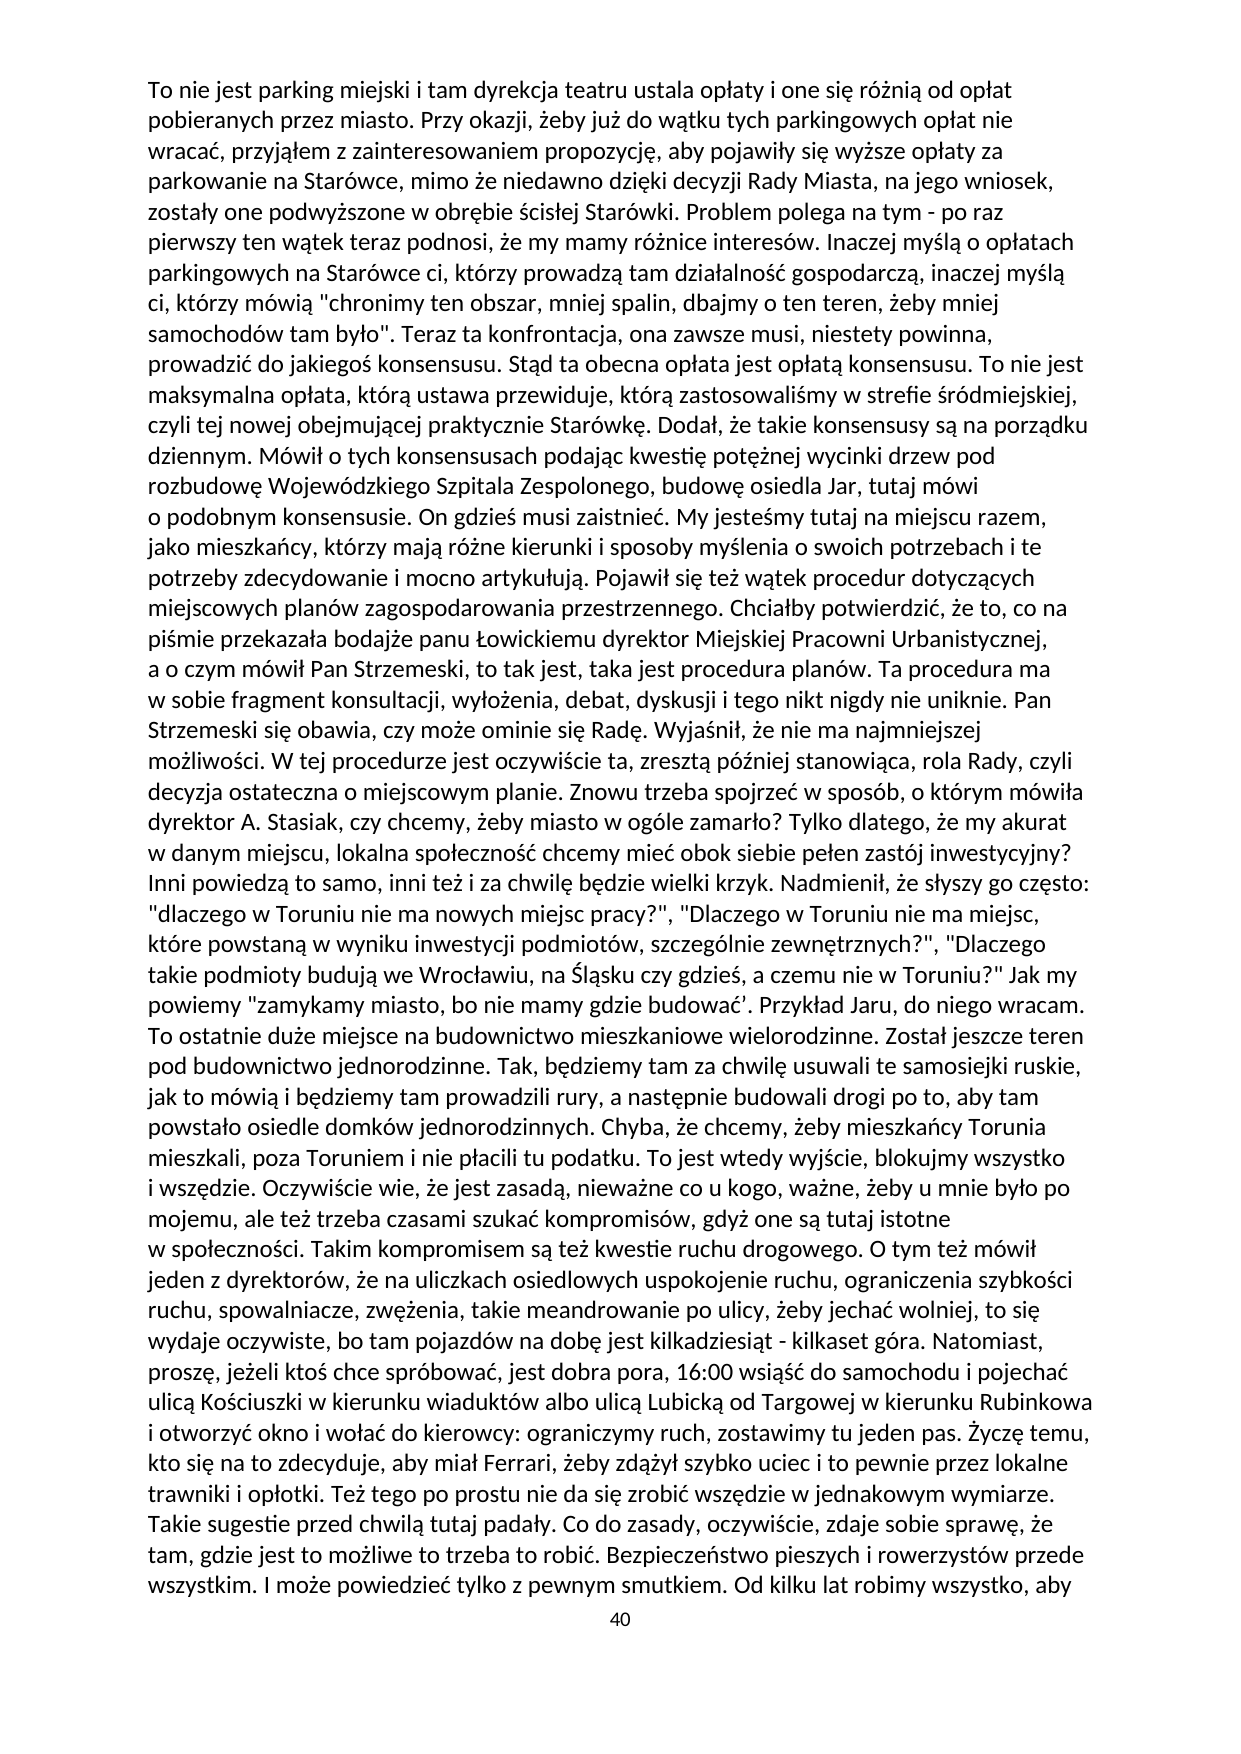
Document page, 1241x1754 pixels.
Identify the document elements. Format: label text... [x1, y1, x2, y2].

text To nie jest parking miejski i tam dyrekcja teatru ustala opłaty i one się różnią od opłat pobieranych przez miasto. Przy okazji, żeby już do wątku tych parkingowych opłat nie wracać, przyjąłem z zainteresowaniem propozycję, aby pojawiły się wyższe opłaty za parkowanie na Starówce, mimo że niedawno dzięki decyzji Rady Miasta, na jego wniosek, zostały one podwyższone w obrębie ścisłej Starówki. Problem polega na tym - po raz pierwszy ten wątek teraz podnosi, że my mamy różnice interesów. Inaczej myślą o opłatach parkingowych na Starówce ci, którzy prowadzą tam działalność gospodarczą, inaczej myślą ci, którzy mówią "chronimy ten obszar, mniej spalin, dbajmy o ten teren, żeby mniej samochodów tam było". Teraz ta konfrontacja, ona zawsze musi, niestety powinna, prowadzić do jakiegoś konsensusu. Stąd ta obecna opłata jest opłatą konsensusu. To nie jest maksymalna opłata, którą ustawa przewiduje, którą zastosowaliśmy w strefie śródmiejskiej, czyli tej nowej obejmującej praktycznie Starówkę. Dodał, że takie konsensusy są na porządku dziennym. Mówił o tych konsensusach podając kwestię potężnej wycinki drzew pod rozbudowę Wojewódzkiego Szpitala Zespolonego, budowę osiedla Jar, tutaj mówi o podobnym konsensusie. On gdzieś musi zaistnieć. My jesteśmy tutaj na miejscu razem, jako mieszkańcy, którzy mają różne kierunki i sposoby myślenia o swoich potrzebach i te potrzeby zdecydowanie i mocno artykułują. Pojawił się też wątek procedur dotyczących miejscowych planów zagospodarowania przestrzennego. Chciałby potwierdzić, że to, co na piśmie przekazała bodajże panu Łowickiemu dyrektor Miejskiej Pracowni Urbanistycznej, a o czym mówił Pan Strzemeski, to tak jest, taka jest procedura planów. Ta procedura ma w sobie fragment konsultacji, wyłożenia, debat, dyskusji i tego nikt nigdy nie uniknie. Pan Strzemeski się obawia, czy może ominie się Radę. Wyjaśnił, że nie ma najmniejszej możliwości. W tej procedurze jest oczywiście ta, zresztą później stanowiąca, rola Rady, czyli decyzja ostateczna o miejscowym planie. Znowu trzeba spojrzeć w sposób, o którym mówiła dyrektor A. Stasiak, czy chcemy, żeby miasto w ogóle zamarło? Tylko dlatego, że my akurat w danym miejscu, lokalna społeczność chcemy mieć obok siebie pełen zastój inwestycyjny? Inni powiedzą to samo, inni też i za chwilę będzie wielki krzyk. Nadmienił, że słyszy go często: "dlaczego w Toruniu nie ma nowych miejsc pracy?", "Dlaczego w Toruniu nie ma miejsc, które powstaną w wyniku inwestycji podmiotów, szczególnie zewnętrznych?", "Dlaczego takie podmioty budują we Wrocławiu, na Śląsku czy gdzieś, a czemu nie w Toruniu?" Jak my powiemy "zamykamy miasto, bo nie mamy gdzie budować’. Przykład Jaru, do niego wracam. To ostatnie duże miejsce na budownictwo mieszkaniowe wielorodzinne. Został jeszcze teren pod budownictwo jednorodzinne. Tak, będziemy tam za chwilę usuwali te samosiejki ruskie, jak to mówią i będziemy tam prowadzili rury, a następnie budowali drogi po to, aby tam powstało osiedle domków jednorodzinnych. Chyba, że chcemy, żeby mieszkańcy Torunia mieszkali, poza Toruniem i nie płacili tu podatku. To jest wtedy wyjście, blokujmy wszystko i wszędzie. Oczywiście wie, że jest zasadą, nieważne co u kogo, ważne, żeby u mnie było po mojemu, ale też trzeba czasami szukać kompromisów, gdyż one są tutaj istotne w społeczności. Takim kompromisem są też kwestie ruchu drogowego. O tym też mówił jeden z dyrektorów, że na uliczkach osiedlowych uspokojenie ruchu, ograniczenia szybkości ruchu, spowalniacze, zwężenia, takie meandrowanie po ulicy, żeby jechać wolniej, to się wydaje oczywiste, bo tam pojazdów na dobę jest kilkadziesiąt - kilkaset góra. Natomiast, proszę, jeżeli ktoś chce spróbować, jest dobra pora, 16:00 wsiąść do samochodu i pojechać ulicą Kościuszki w kierunku wiaduktów albo ulicą Lubicką od Targowej w kierunku Rubinkowa i otworzyć okno i wołać do kierowcy: ograniczymy ruch, zostawimy tu jeden pas. Życzę temu, kto się na to zdecyduje, aby miał Ferrari, żeby zdążył szybko uciec i to pewnie przez lokalne trawniki i opłotki. Też tego po prostu nie da się zrobić wszędzie w jednakowym wymiarze. Takie sugestie przed chwilą tutaj padały. Co do zasady, oczywiście, zdaje sobie sprawę, że tam, gdzie jest to możliwe to trzeba to robić. Bezpieczeństwo pieszych i rowerzystów przede wszystkim. I może powiedzieć tylko z pewnym smutkiem. Od kilku lat robimy wszystko, aby [148, 74, 1093, 1600]
